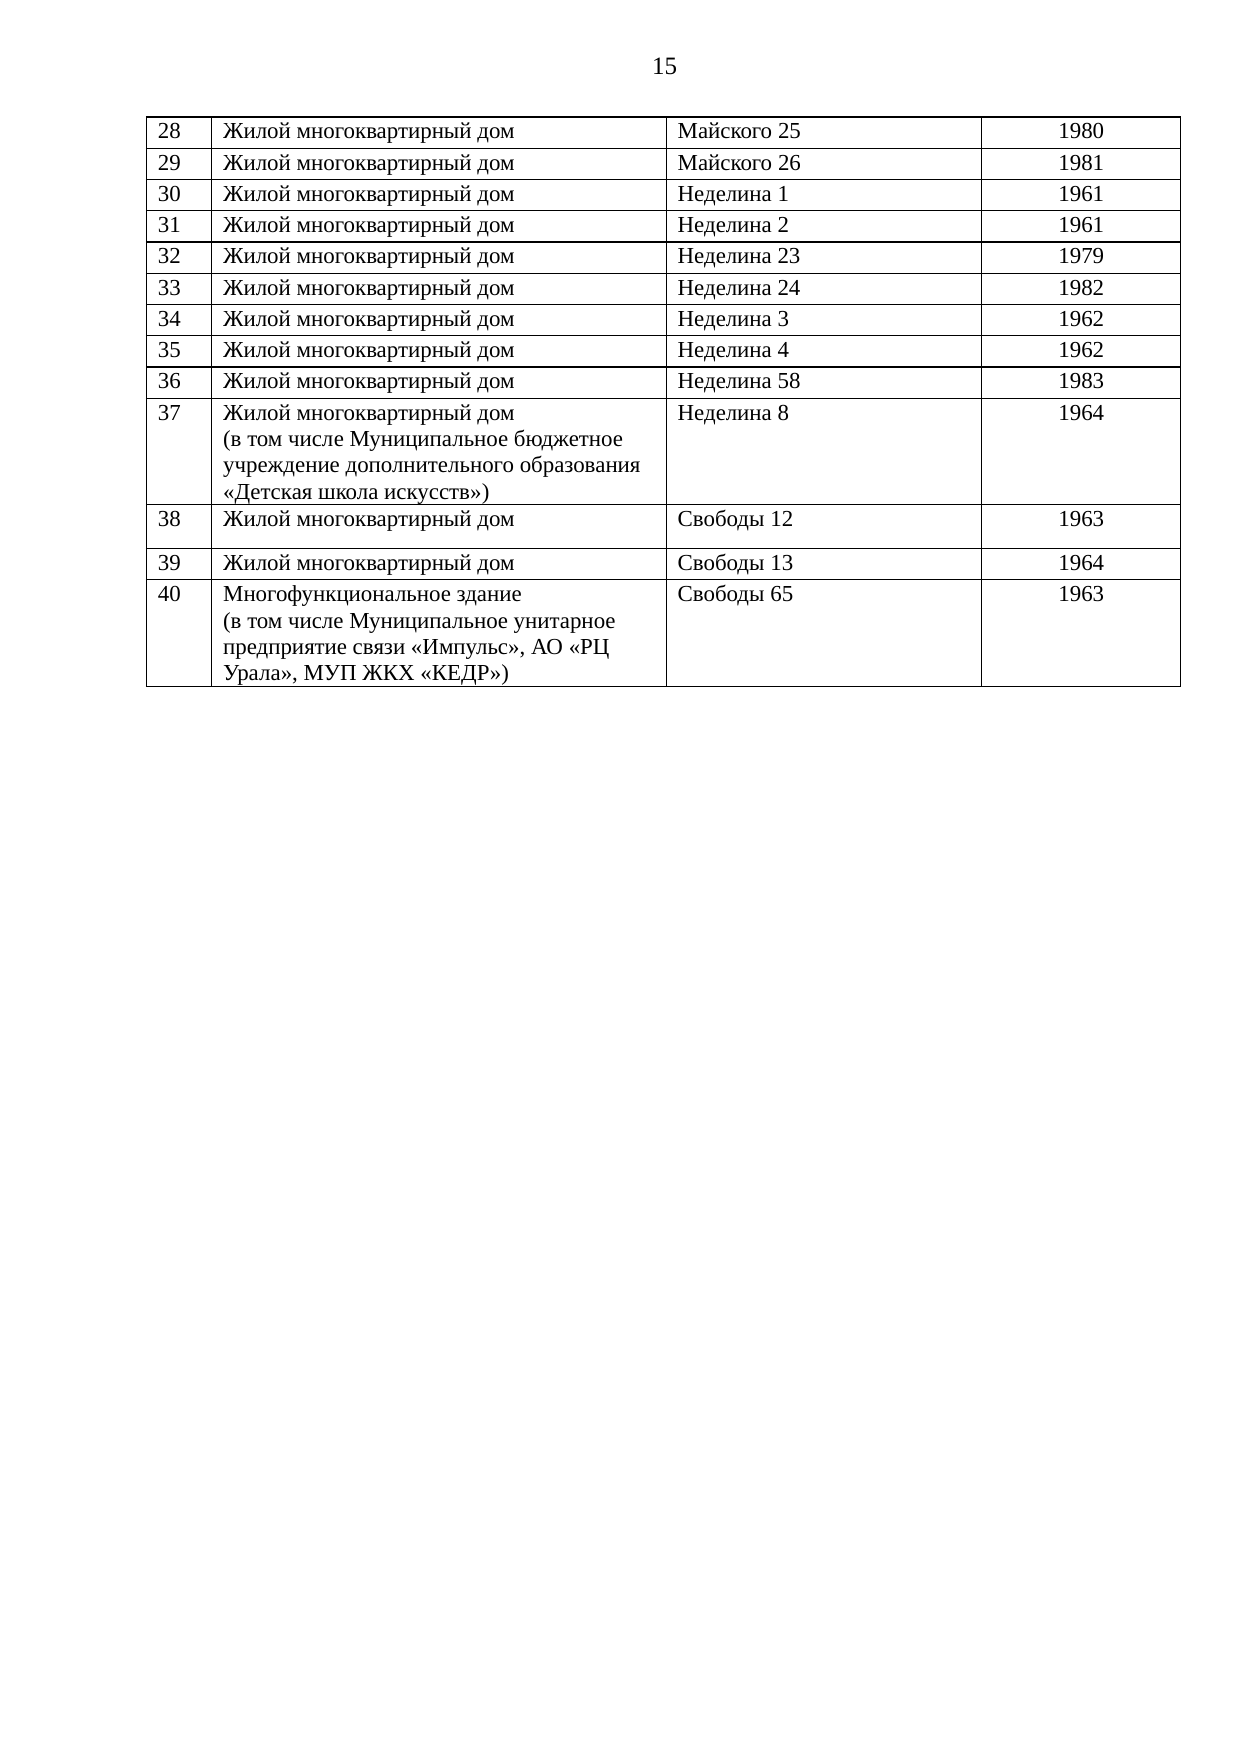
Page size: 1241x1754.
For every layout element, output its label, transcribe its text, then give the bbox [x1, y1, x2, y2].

table_cell 39 [147, 549, 211, 579]
table_cell Неделина 8 [667, 399, 981, 504]
table_cell 34 [147, 305, 211, 335]
table_cell Майского 26 [667, 149, 981, 179]
table_cell 36 [147, 368, 211, 398]
table_cell Неделина 58 [667, 368, 981, 398]
table_cell Жилой многоквартирный дом [212, 336, 666, 366]
table_cell Жилой многоквартирный дом [212, 368, 666, 398]
table_cell Жилой многоквартирный дом [212, 243, 666, 273]
table_cell Жилой многоквартирный дом [212, 305, 666, 335]
table_cell 30 [147, 180, 211, 210]
table_cell 35 [147, 336, 211, 366]
table_cell 1979 [982, 243, 1180, 273]
table_cell Жилой многоквартирный дом [212, 180, 666, 210]
table_cell Жилой многоквартирный дом [212, 211, 666, 241]
table_cell Майского 25 [667, 118, 981, 148]
table_cell 1981 [982, 149, 1180, 179]
table_cell Многофункциональное здание (в том числе Муниципальное унитарное предприятие связи «Импульс», АО «РЦ Урала», МУП ЖКХ «КЕДР») [212, 580, 666, 686]
table_cell 31 [147, 211, 211, 241]
table_cell Неделина 3 [667, 305, 981, 335]
table_cell 1962 [982, 336, 1180, 366]
table_cell Жилой многоквартирный дом [212, 505, 666, 548]
table_cell Жилой многоквартирный дом [212, 274, 666, 304]
table_cell Неделина 1 [667, 180, 981, 210]
table_cell Жилой многоквартирный дом [212, 149, 666, 179]
table_cell 32 [147, 243, 211, 273]
table_cell 1963 [982, 505, 1180, 548]
table_cell 1982 [982, 274, 1180, 304]
table_cell Неделина 24 [667, 274, 981, 304]
table_cell Неделина 2 [667, 211, 981, 241]
table_cell 33 [147, 274, 211, 304]
table_cell Неделина 4 [667, 336, 981, 366]
table_cell 1964 [982, 549, 1180, 579]
table_cell 1964 [982, 399, 1180, 504]
table_cell Жилой многоквартирный дом [212, 549, 666, 579]
table_cell 1961 [982, 180, 1180, 210]
table_cell 40 [147, 580, 211, 686]
table_cell 38 [147, 505, 211, 548]
table_cell 37 [147, 399, 211, 504]
table_cell 29 [147, 149, 211, 179]
table_cell Свободы 13 [667, 549, 981, 579]
table_cell 1961 [982, 211, 1180, 241]
table_cell Свободы 12 [667, 505, 981, 548]
table_cell 1980 [982, 118, 1180, 148]
table_cell Неделина 23 [667, 243, 981, 273]
table_cell Жилой многоквартирный дом (в том числе Муниципальное бюджетное учреждение дополнительного образования «Детская школа искусств») [212, 399, 666, 504]
table_cell 1963 [982, 580, 1180, 686]
table_cell 28 [147, 118, 211, 148]
table_cell 1962 [982, 305, 1180, 335]
table_cell Свободы 65 [667, 580, 981, 686]
table_cell 1983 [982, 368, 1180, 398]
table_cell Жилой многоквартирный дом [212, 118, 666, 148]
